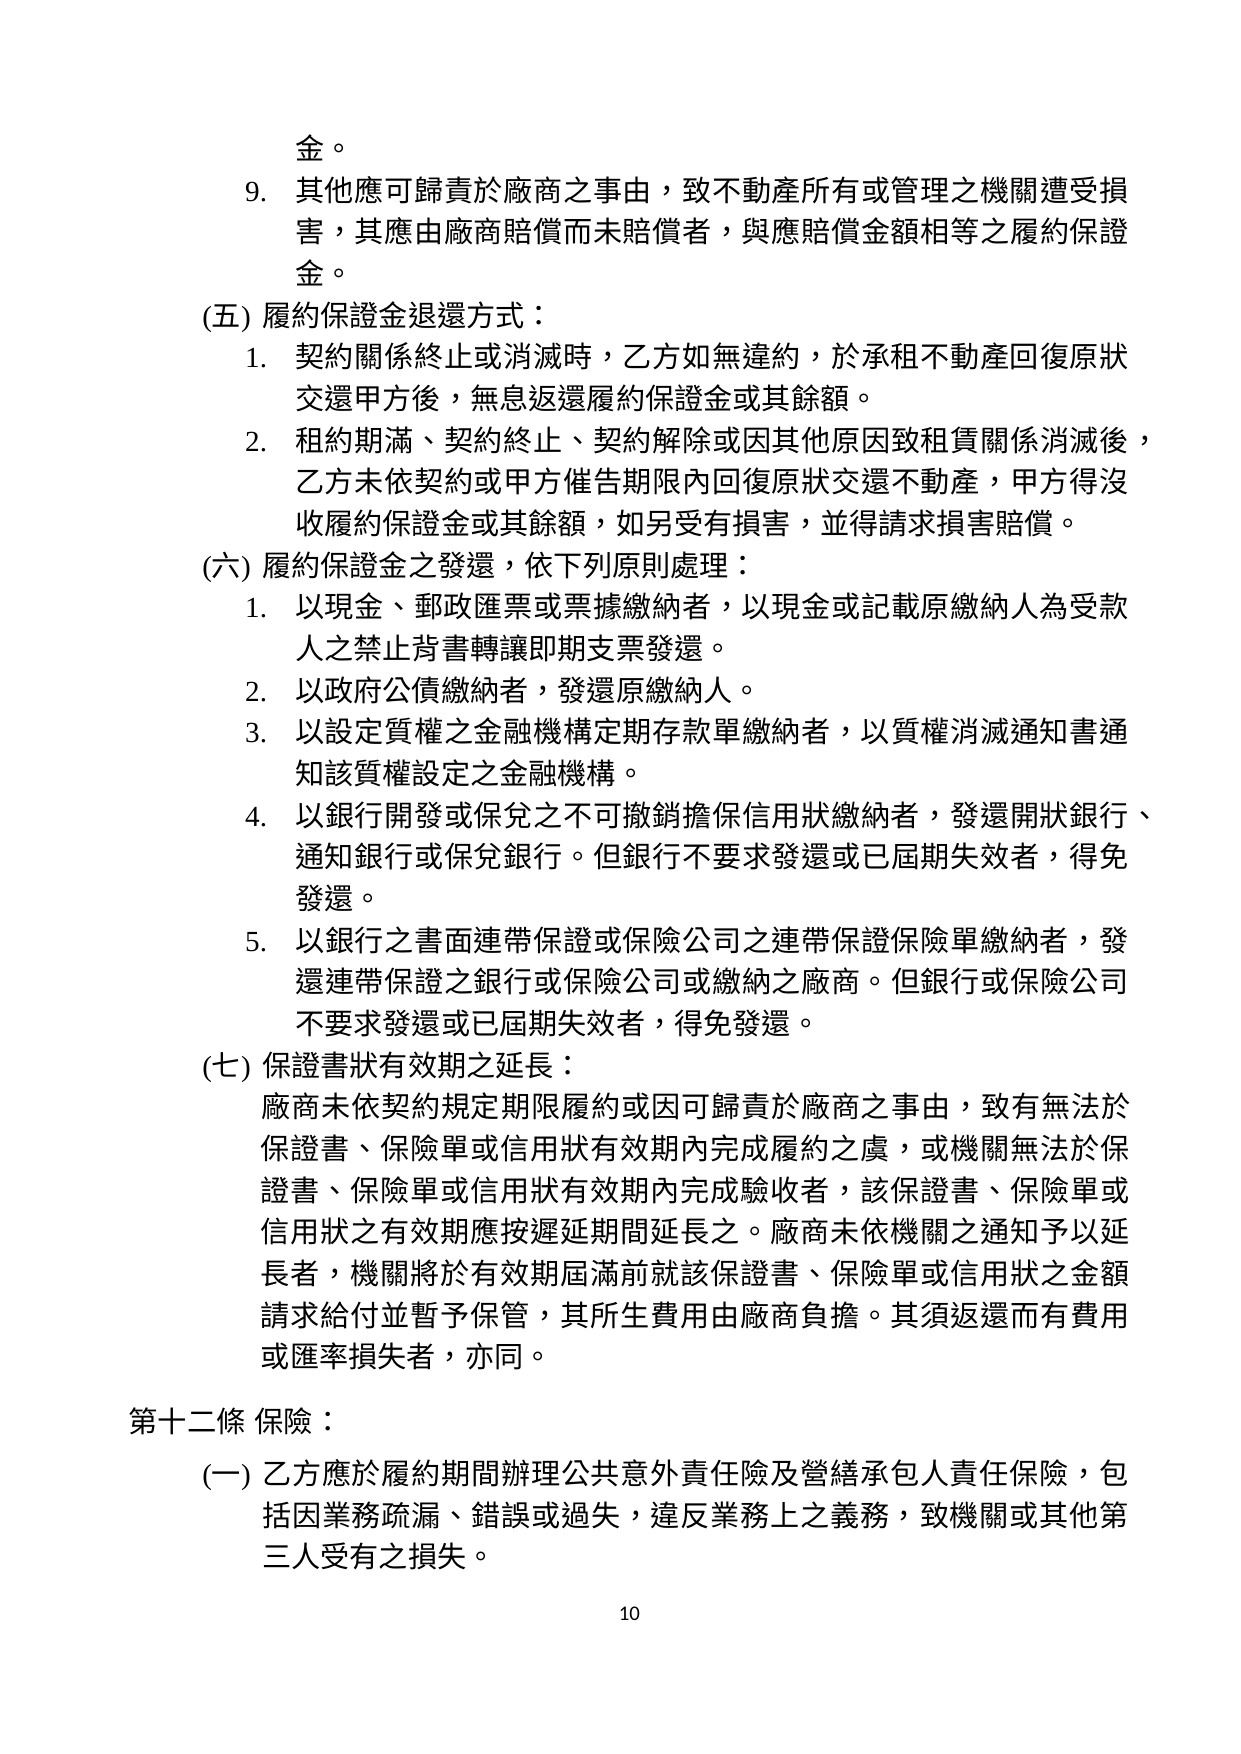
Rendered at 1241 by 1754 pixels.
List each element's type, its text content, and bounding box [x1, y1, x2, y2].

list 契約關係終止或消滅時，乙方如無違約，於承租不動產回復原狀交還甲方後，無息返還履約保證金或其餘額。 [245, 334, 1130, 418]
list 保證書狀有效期之延長： [202, 1043, 1130, 1084]
list 未依契約規定延長履約保證金之有效期者，其應延長之履約保證金。 [245, 126, 1130, 168]
list 保險： [128, 1376, 1130, 1451]
list 乙方應於履約期間辦理公共意外責任險及營繕承包人責任保險，包括因業務疏漏、錯誤或過失，違反業務上之義務，致機關或其他第三人受有之損失。 [202, 1451, 1130, 1576]
list 以銀行開發或保兌之不可撤銷擔保信用狀繳納者，發還開狀銀行、通知銀行或保兌銀行。但銀行不要求發還或已屆期失效者，得免發還。 [245, 793, 1130, 918]
list 以設定質權之金融機構定期存款單繳納者，以質權消滅通知書通知該質權設定之金融機構。 [245, 709, 1130, 793]
list 租約期滿、契約終止、契約解除或因其他原因致租賃關係消滅後，乙方未依契約或甲方催告期限內回復原狀交還不動產，甲方得沒收履約保證金或其餘額，如另受有損害，並得請求損害賠償。 [245, 418, 1130, 543]
list 履約保證金退還方式： [202, 293, 1130, 334]
list 以政府公債繳納者，發還原繳納人。 [245, 668, 1130, 709]
list 以銀行之書面連帶保證或保險公司之連帶保證保險單繳納者，發還連帶保證之銀行或保險公司或繳納之廠商。但銀行或保險公司不要求發還或已屆期失效者，得免發還。 [245, 918, 1130, 1043]
list 以現金、郵政匯票或票據繳納者，以現金或記載原繳納人為受款人之禁止背書轉讓即期支票發還。 [245, 584, 1130, 668]
list 廠商未依契約規定期限履約或因可歸責於廠商之事由，致有無法於保證書、保險單或信用狀有效期內完成履約之虞，或機關無法於保證書、保險單或信用狀有效期內完成驗收者，該保證書、保險單或信用狀之有效期應按遲延期間延長之。廠商未依機關之通知予以延長者，機關將於有效期屆滿前就該保證書、保險單或信用狀之金額請求給付並暫予保管，其所生費用由廠商負擔。其須返還而有費用或匯率損失者，亦同。 [261, 1084, 1130, 1376]
list 其他應可歸責於廠商之事由，致不動產所有或管理之機關遭受損害，其應由廠商賠償而未賠償者，與應賠償金額相等之履約保證金。 [245, 168, 1130, 293]
list 履約保證金之發還，依下列原則處理： [202, 543, 1130, 584]
